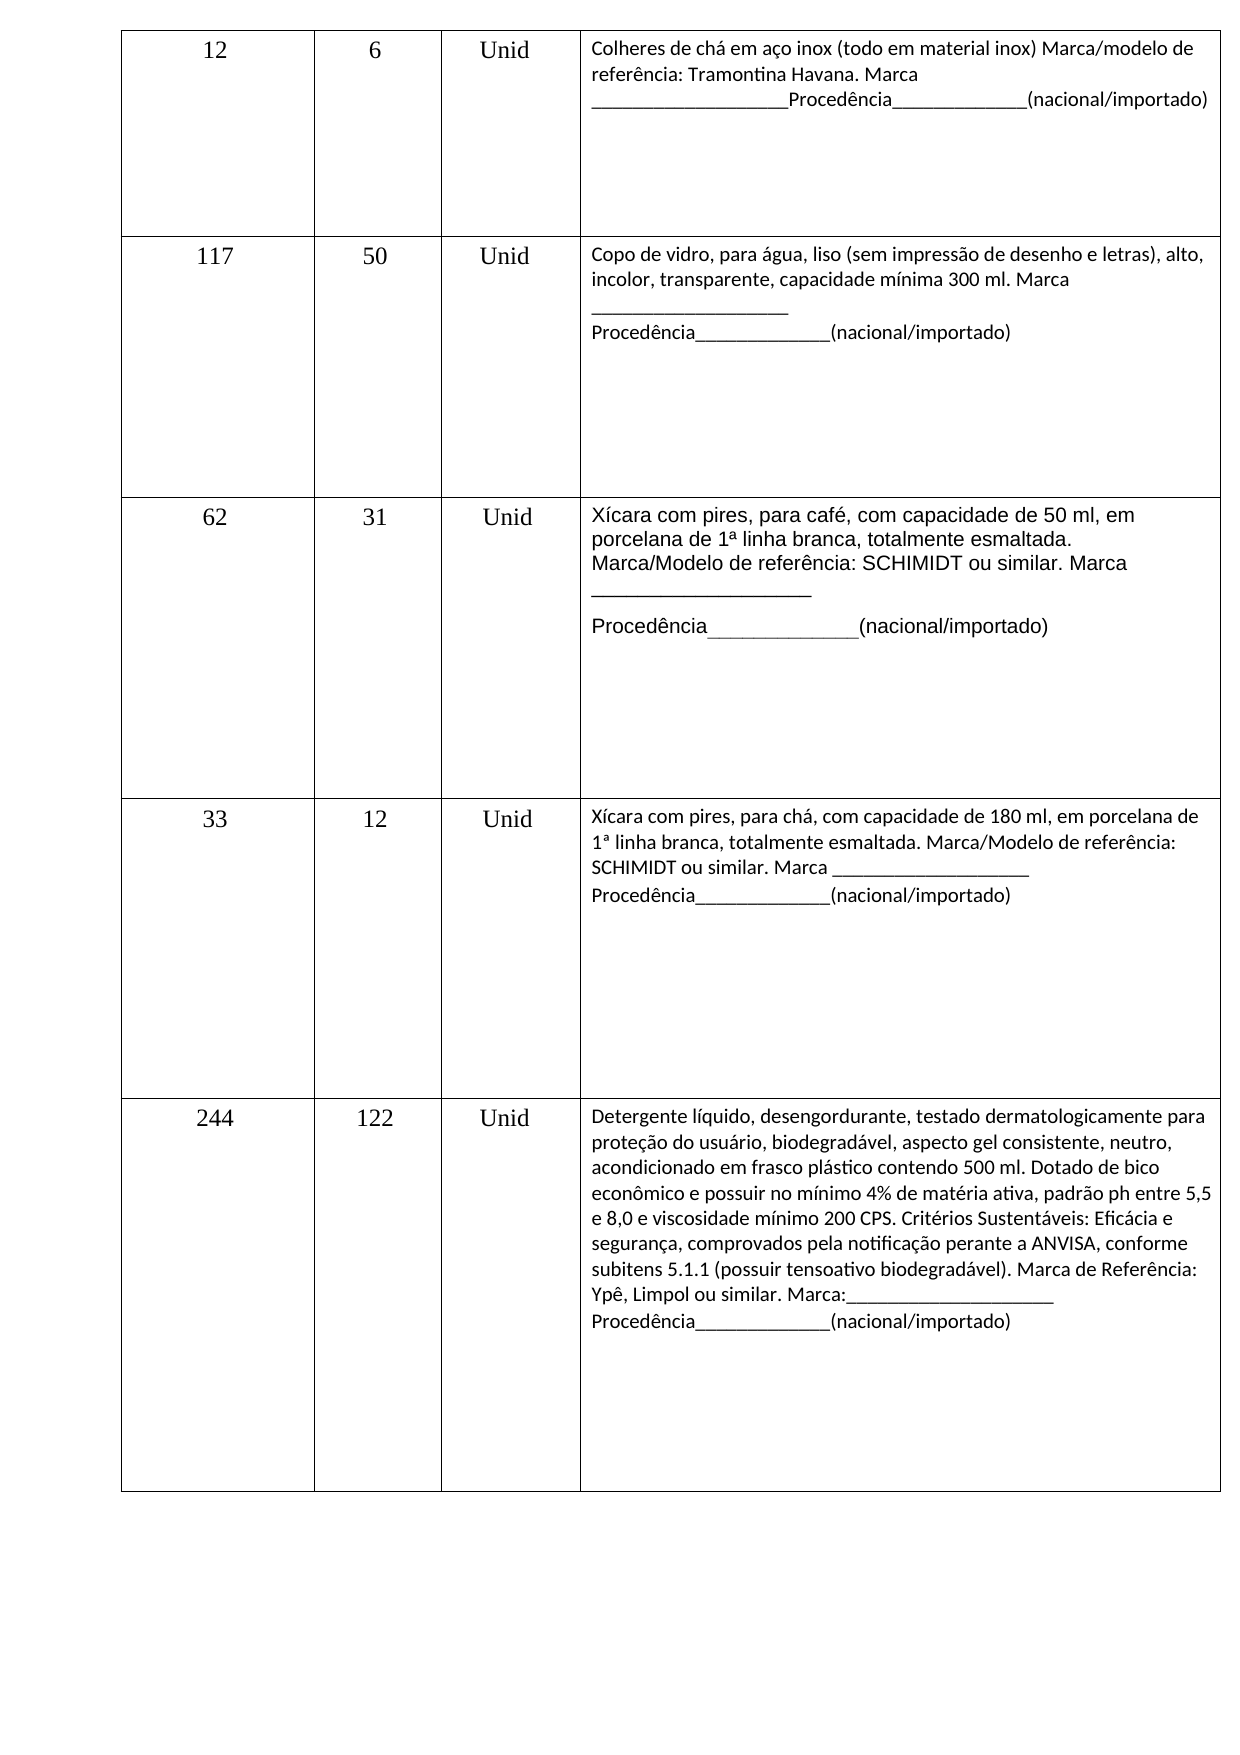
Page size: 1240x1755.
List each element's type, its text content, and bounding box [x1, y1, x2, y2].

table_cell Xícara com pires, para chá, com capacidade de 180 ml, em porcelana de 1ª linha branca, totalmente esmaltada. Marca/Modelo de referência: SCHIMIDT ou similar. Marca ___________________ Procedência_____________(nacional/importado) [581, 799, 1220, 1098]
table_cell Detergente líquido, desengordurante, testado dermatologicamente para proteção do usuário, biodegradável, aspecto gel consistente, neutro, acondicionado em frasco plástico contendo 500 ml. Dotado de bico econômico e possuir no mínimo 4% de matéria ativa, padrão ph entre 5,5 e 8,0 e viscosidade mínimo 200 CPS. Critérios Sustentáveis: Eficácia e segurança, comprovados pela notificação perante a ANVISA, conforme subitens 5.1.1 (possuir tensoativo biodegradável). Marca de Referência: Ypê, Limpol ou similar. Marca:____________________ Procedência_____________(nacional/importado) [581, 1099, 1220, 1491]
table_cell 50 [315, 237, 441, 497]
table_cell 33 [122, 799, 314, 1098]
table_header 12 [122, 31, 314, 236]
table_cell 62 [122, 498, 314, 798]
table_cell Unid [442, 799, 580, 1098]
table_header Colheres de chá em aço inox (todo em material inox) Marca/modelo de referência: Tramontina Havana. Marca ___________________Procedência_____________(nacional/importado) [581, 31, 1220, 236]
table_cell 12 [315, 799, 441, 1098]
table_cell Copo de vidro, para água, liso (sem impressão de desenho e letras), alto, incolor, transparente, capacidade mínima 300 ml. Marca ___________________ Procedência_____________(nacional/importado) [581, 237, 1220, 497]
table_cell Unid [442, 498, 580, 798]
table_cell Unid [442, 237, 580, 497]
table_cell 31 [315, 498, 441, 798]
table_cell 117 [122, 237, 314, 497]
table_header Unid [442, 31, 580, 236]
table_header 6 [315, 31, 441, 236]
table_cell Unid [442, 1099, 580, 1491]
table_cell 122 [315, 1099, 441, 1491]
table_cell 244 [122, 1099, 314, 1491]
table_cell Xícara com pires, para café, com capacidade de 50 ml, em porcelana de 1ª linha branca, totalmente esmaltada. Marca/Modelo de referência: SCHIMIDT ou similar. Marca ___________________ Procedência_____________(nacional/importado) [581, 498, 1220, 798]
